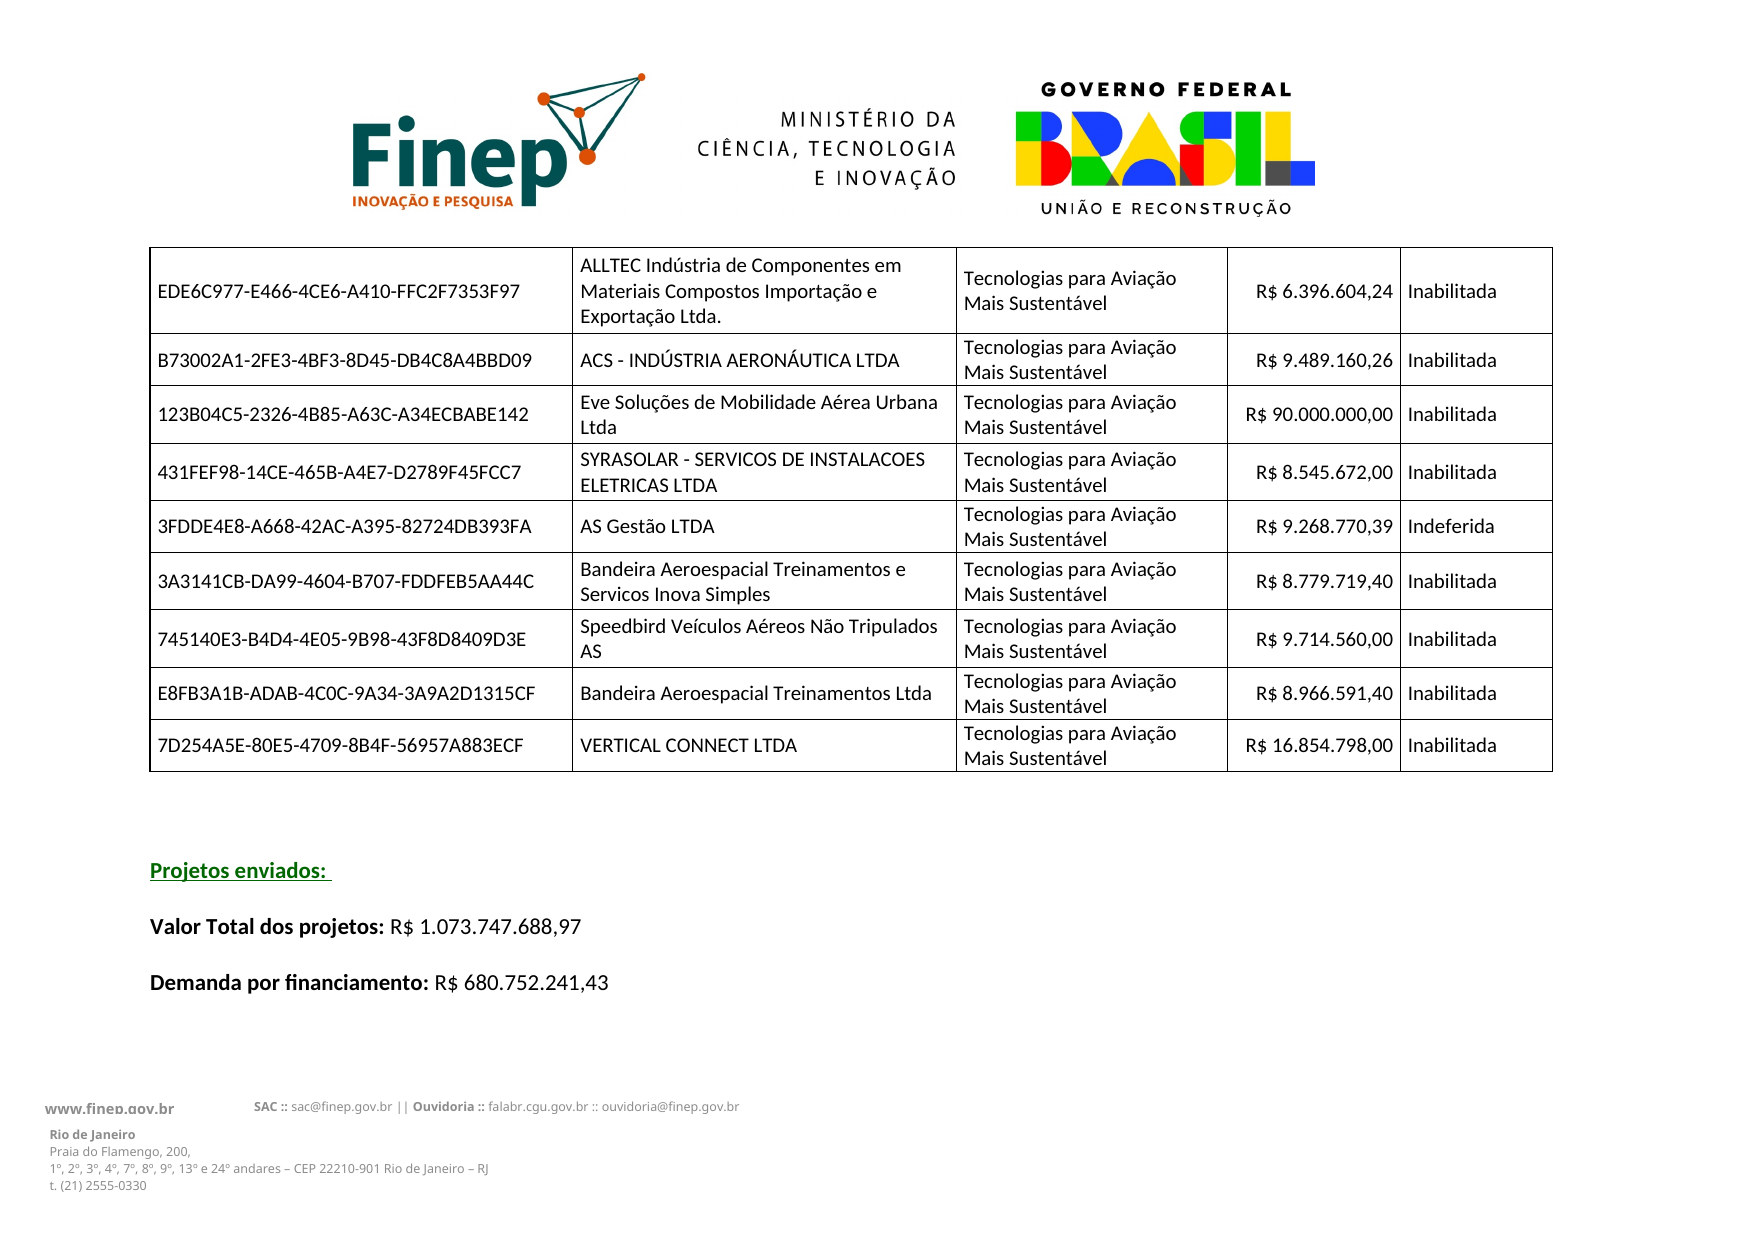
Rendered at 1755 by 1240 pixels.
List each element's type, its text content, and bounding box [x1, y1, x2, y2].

table_cell R$ 9.489.160,26 [1228, 334, 1400, 385]
table_cell EDE6C977-E466-4CE6-A410-FFC2F7353F97 [151, 248, 572, 333]
table_cell Eve Soluções de Mobilidade Aérea Urbana Ltda [573, 386, 956, 442]
table_cell VERTICAL CONNECT LTDA [573, 720, 956, 771]
table_cell Bandeira Aeroespacial Treinamentos Ltda [573, 668, 956, 719]
table_cell Tecnologias para Aviação Mais Sustentável [957, 334, 1227, 385]
table_cell Inabilitada [1401, 444, 1552, 500]
table_cell Tecnologias para Aviação Mais Sustentável [957, 501, 1227, 552]
table_cell Inabilitada [1401, 720, 1552, 771]
table_cell Indeferida [1401, 501, 1552, 552]
table_cell Inabilitada [1401, 334, 1552, 385]
table_cell R$ 9.268.770,39 [1228, 501, 1400, 552]
table_cell ALLTEC Indústria de Componentes em Materiais Compostos Importação e Exportação Ltda. [573, 248, 956, 333]
table_cell Tecnologias para Aviação Mais Sustentável [957, 610, 1227, 667]
table_cell E8FB3A1B-ADAB-4C0C-9A34-3A9A2D1315CF [151, 668, 572, 719]
text Projetos enviados: [150, 856, 1518, 884]
table_cell Inabilitada [1401, 610, 1552, 667]
table_cell ACS - INDÚSTRIA AERONÁUTICA LTDA [573, 334, 956, 385]
text Demanda por financiamento: R$ ​680.752.241,43 [150, 968, 1518, 996]
table_cell 3A3141CB-DA99-4604-B707-FDDFEB5AA44C [151, 553, 572, 609]
table_cell R$ 8.966.591,40 [1228, 668, 1400, 719]
table_cell R$ 90.000.000,00 [1228, 386, 1400, 442]
table_cell Inabilitada [1401, 248, 1552, 333]
table_cell 745140E3-B4D4-4E05-9B98-43F8D8409D3E [151, 610, 572, 667]
table_cell 431FEF98-14CE-465B-A4E7-D2789F45FCC7 [151, 444, 572, 500]
table_cell Inabilitada [1401, 668, 1552, 719]
text Valor Total dos projetos: R$ 1.073.747.688,97 [150, 912, 1518, 940]
table_cell Tecnologias para Aviação Mais Sustentável [957, 444, 1227, 500]
table_cell R$ 16.854.798,00 [1228, 720, 1400, 771]
table_cell R$ 6.396.604,24 [1228, 248, 1400, 333]
table_cell R$ 8.545.672,00 [1228, 444, 1400, 500]
table_cell 3FDDE4E8-A668-42AC-A395-82724DB393FA [151, 501, 572, 552]
table_cell Tecnologias para Aviação Mais Sustentável [957, 386, 1227, 442]
table_cell B73002A1-2FE3-4BF3-8D45-DB4C8A4BBD09 [151, 334, 572, 385]
table_cell Speedbird Veículos Aéreos Não Tripulados AS [573, 610, 956, 667]
table_cell Inabilitada [1401, 386, 1552, 442]
table_cell Bandeira Aeroespacial Treinamentos e Servicos Inova Simples [573, 553, 956, 609]
table_cell Tecnologias para Aviação Mais Sustentável [957, 668, 1227, 719]
table_cell 123B04C5-2326-4B85-A63C-A34ECBABE142 [151, 386, 572, 442]
table_cell R$ 8.779.719,40 [1228, 553, 1400, 609]
table_cell 7D254A5E-80E5-4709-8B4F-56957A883ECF [151, 720, 572, 771]
table_cell Tecnologias para Aviação Mais Sustentável [957, 720, 1227, 771]
table_cell Tecnologias para Aviação Mais Sustentável [957, 248, 1227, 333]
table_cell Tecnologias para Aviação Mais Sustentável [957, 553, 1227, 609]
table_cell Inabilitada [1401, 553, 1552, 609]
table_cell R$ 9.714.560,00 [1228, 610, 1400, 667]
table_cell AS Gestão LTDA [573, 501, 956, 552]
table_cell SYRASOLAR - SERVICOS DE INSTALACOES ELETRICAS LTDA [573, 444, 956, 500]
